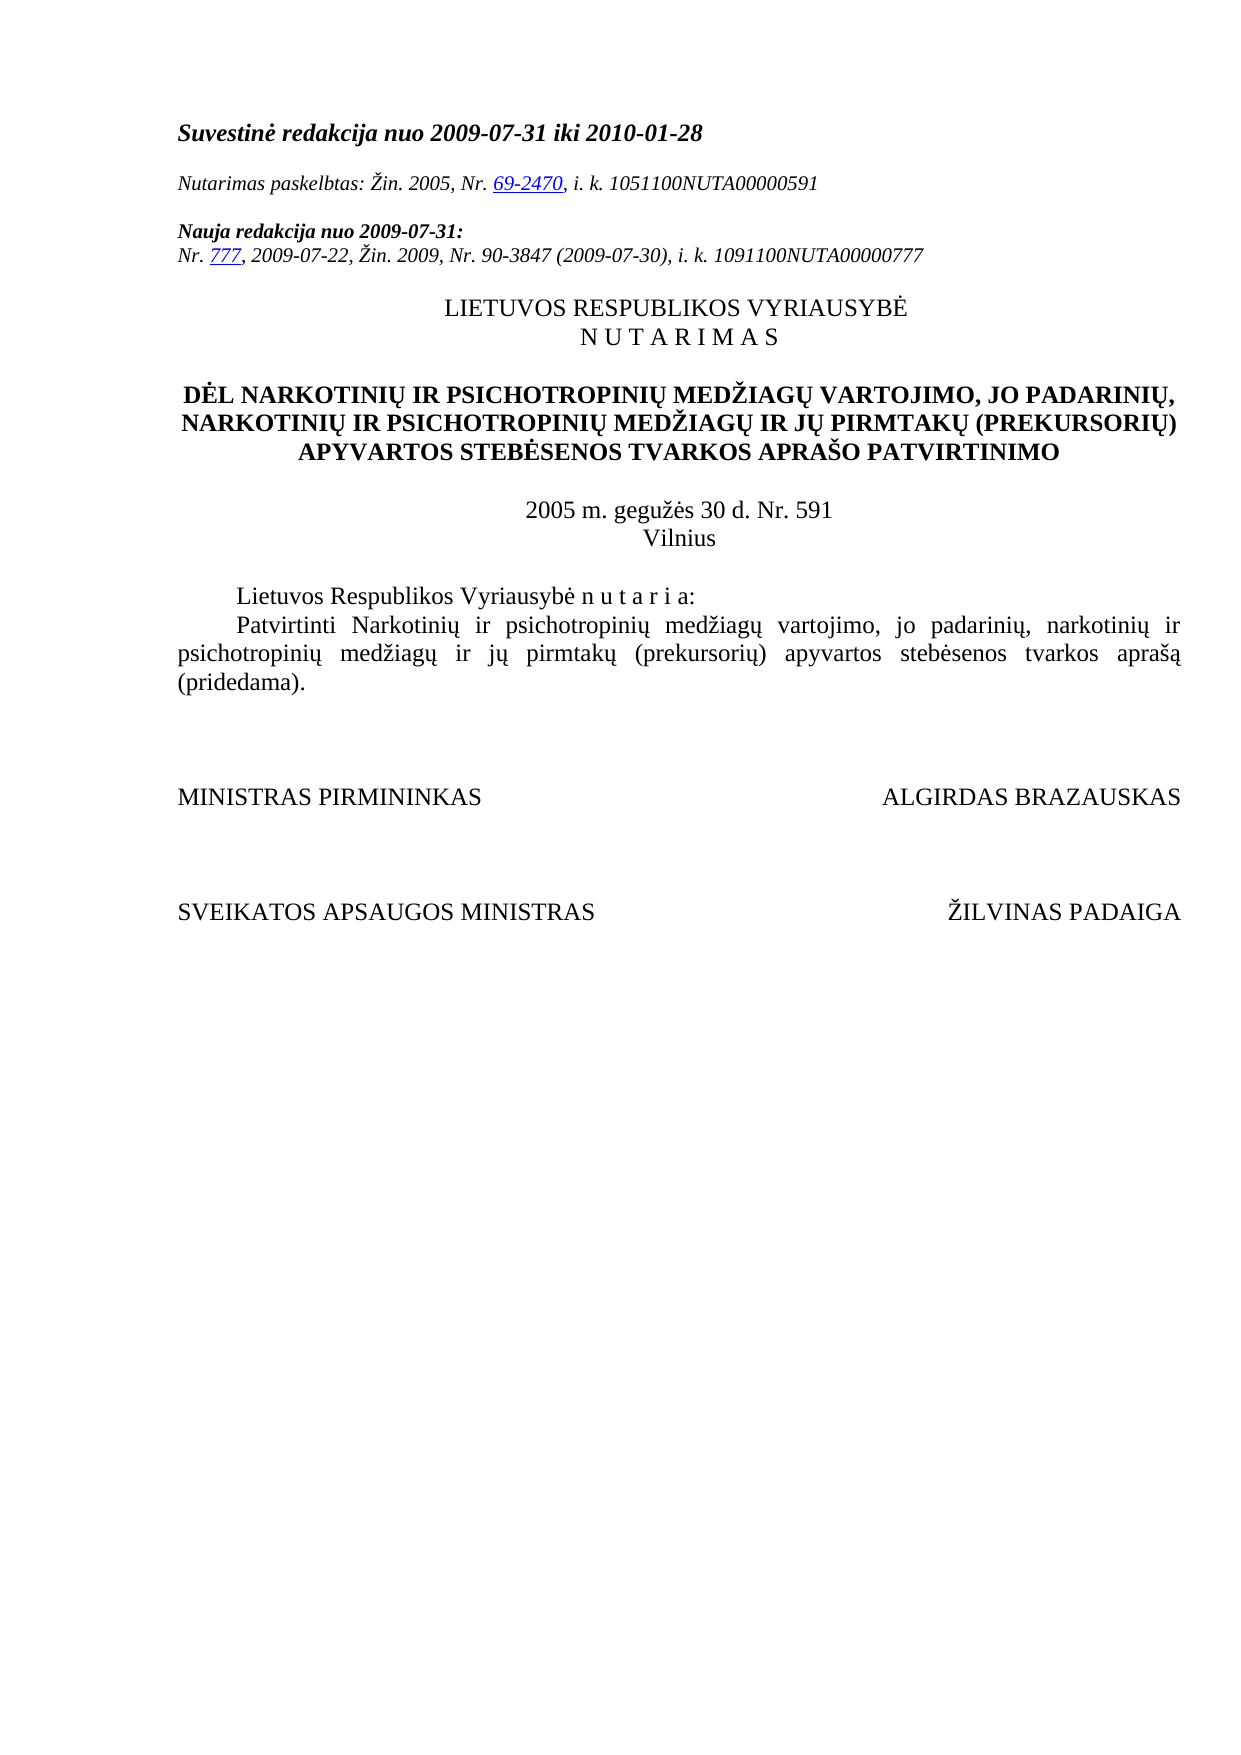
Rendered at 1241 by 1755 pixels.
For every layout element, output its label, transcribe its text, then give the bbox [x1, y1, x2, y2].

text Suvestinė redakcija nuo 2009-07-31 iki 2010-01-28 [177, 118, 1181, 147]
text Patvirtinti Narkotinių ir psichotropinių medžiagų vartojimo, jo padarinių, narkotinių ir psichotropinių medžiagų ir jų pirmtakų (prekursorių) apyvartos stebėsenos tvarkos aprašą (pridedama). [177, 610, 1181, 696]
text SVEIKATOS APSAUGOS MINISTRAS ŽILVINAS PADAIGA [177, 897, 1181, 926]
text Vilnius [177, 523, 1181, 552]
text 2005 m. gegužės 30 d. Nr. 591 [177, 495, 1181, 523]
text Lietuvos Respublikos Vyriausybė nutaria: [177, 581, 1181, 610]
text Nauja redakcija nuo 2009-07-31: [177, 219, 1181, 243]
text DĖL NARKOTINIŲ IR PSICHOTROPINIŲ MEDŽIAGŲ VARTOJIMO, JO PADARINIŲ, NARKOTINIŲ IR PSICHOTROPINIŲ MEDŽIAGŲ IR JŲ PIRMTAKŲ (PREKURSORIŲ) APYVARTOS STEBĖSENOS TVARKOS APRAŠO PATVIRTINIMO [177, 380, 1181, 466]
text nutarimas [177, 322, 1181, 351]
text lietuvos respublikos vyriausybė [177, 293, 1181, 322]
text Nutarimas paskelbtas: Žin. 2005, Nr. 69-2470, i. k. 1051100NUTA00000591 [177, 171, 1181, 195]
text MINISTRAS PIRMININKAS ALGIRDAS BRAZAUSKAS [177, 782, 1181, 811]
text Nr. 777, 2009-07-22, Žin. 2009, Nr. 90-3847 (2009-07-30), i. k. 1091100NUTA00000777 [177, 243, 1181, 267]
